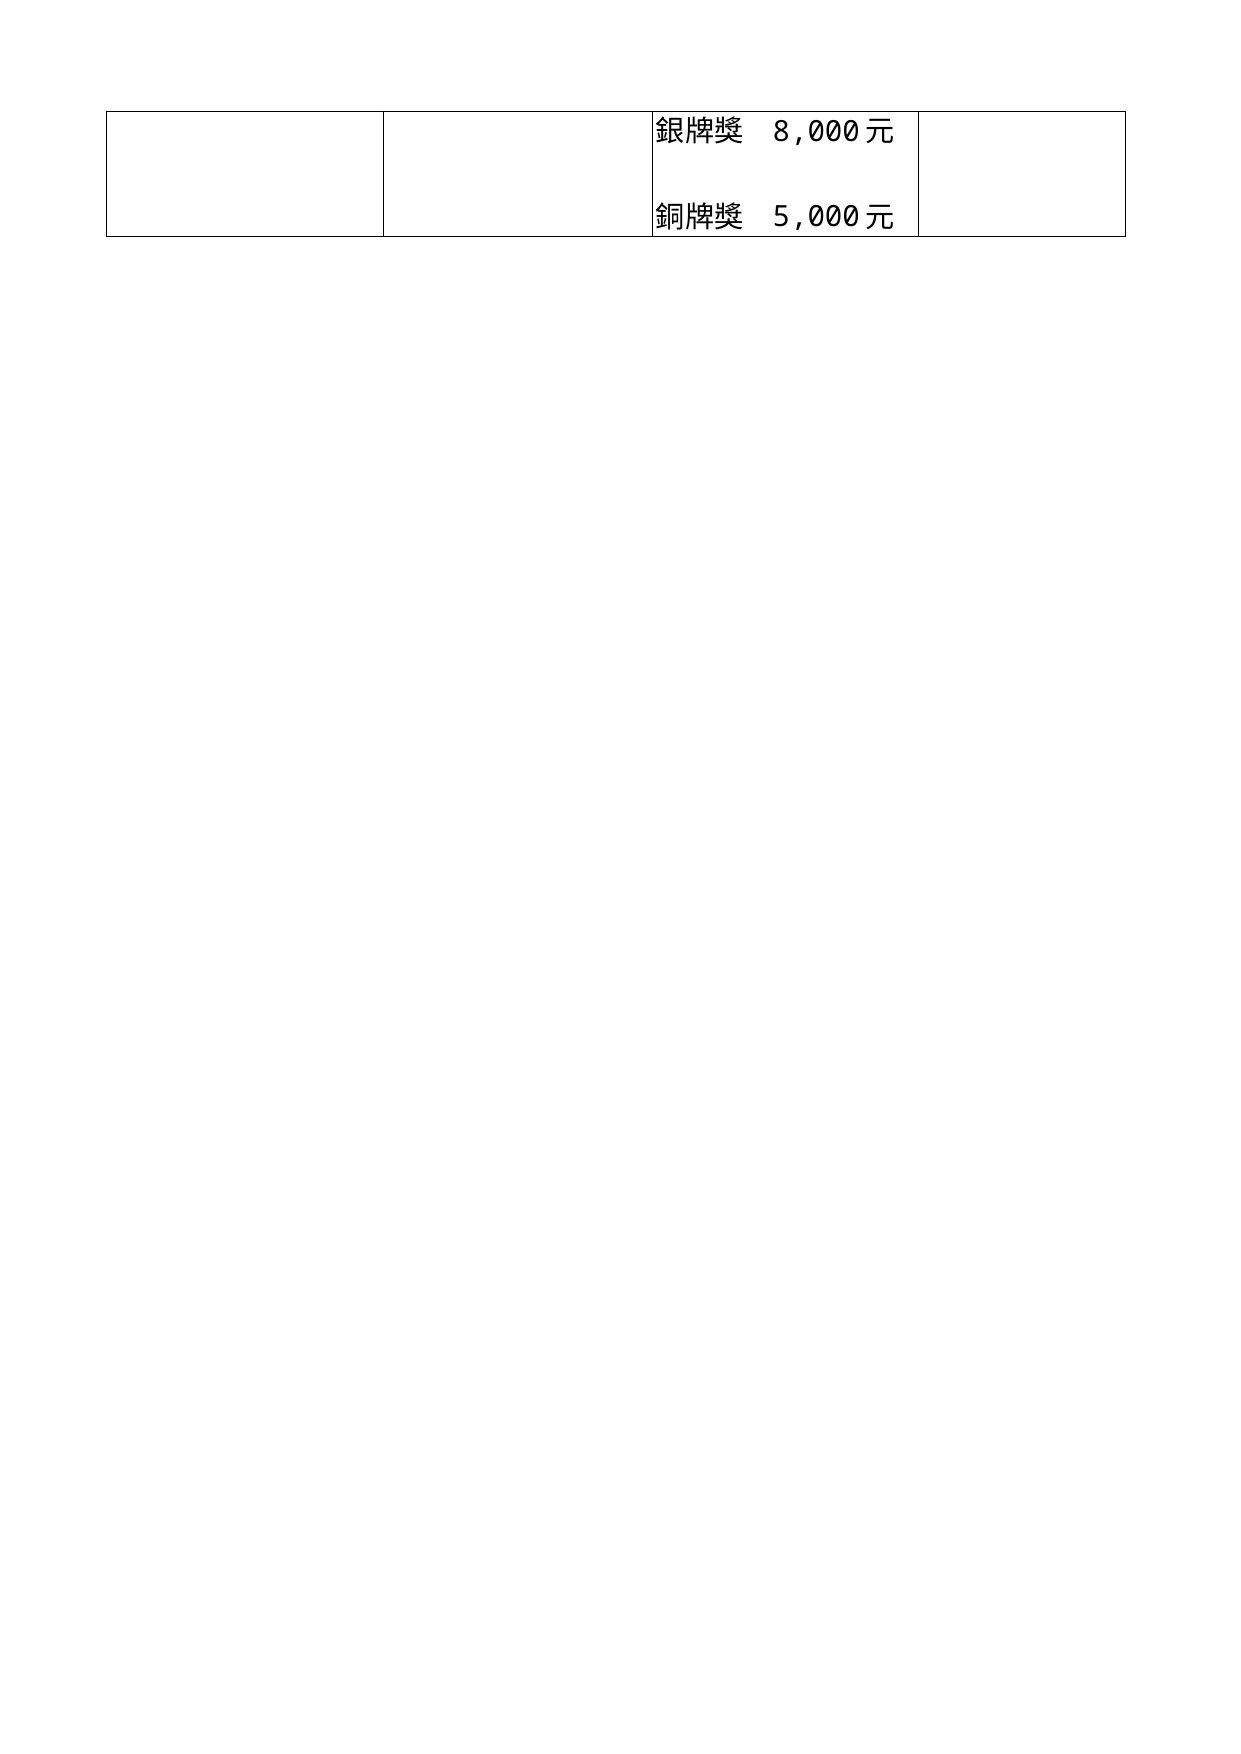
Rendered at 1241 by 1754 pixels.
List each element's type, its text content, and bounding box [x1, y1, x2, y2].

table_cell [107, 112, 383, 236]
table_cell [384, 112, 652, 236]
table_cell 銀牌獎 8,000元 銅牌獎 5,000元 [653, 112, 918, 236]
table_cell [919, 112, 1125, 236]
